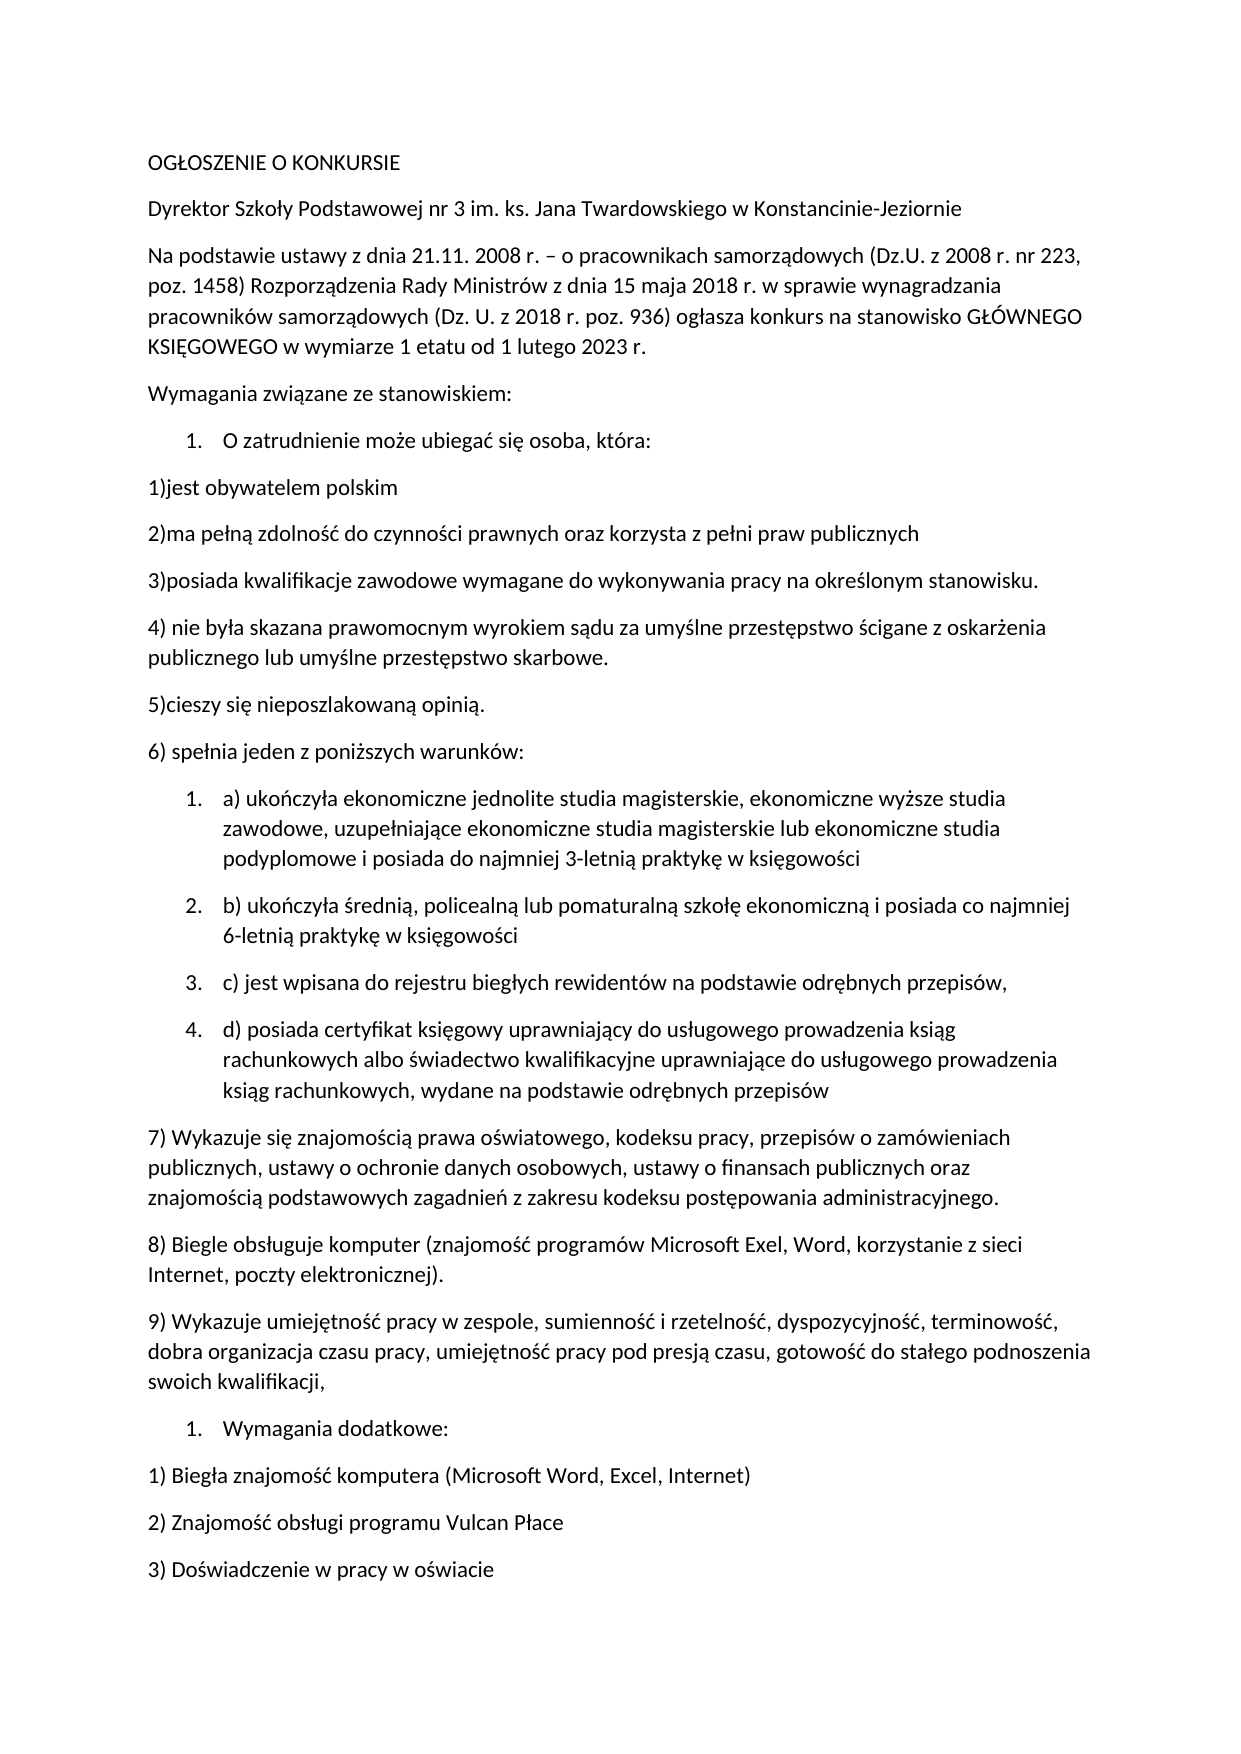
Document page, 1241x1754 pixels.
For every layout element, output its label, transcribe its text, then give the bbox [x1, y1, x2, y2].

text 4) nie była skazana prawomocnym wyrokiem sądu za umyślne przestępstwo ścigane z oskarżenia publicznego lub umyślne przestępstwo skarbowe. [148, 613, 1093, 671]
text 7) Wykazuje się znajomością prawa oświatowego, kodeksu pracy, przepisów o zamówieniach publicznych, ustawy o ochronie danych osobowych, ustawy o finansach publicznych oraz znajomością podstawowych zagadnień z zakresu kodeksu postępowania administracyjnego. [148, 1123, 1093, 1211]
list b) ukończyła średnią, policealną lub pomaturalną szkołę ekonomiczną i posiada co najmniej 6-letnią praktykę w księgowości [185, 891, 1093, 949]
text 5)cieszy się nieposzlakowaną opinią. [148, 690, 1093, 718]
text 9) Wykazuje umiejętność pracy w zespole, sumienność i rzetelność, dyspozycyjność, terminowość, dobra organizacja czasu pracy, umiejętność pracy pod presją czasu, gotowość do stałego podnoszenia swoich kwalifikacji, [148, 1307, 1093, 1395]
list O zatrudnienie może ubiegać się osoba, która: [185, 426, 1093, 454]
list a) ukończyła ekonomiczne jednolite studia magisterskie, ekonomiczne wyższe studia zawodowe, uzupełniające ekonomiczne studia magisterskie lub ekonomiczne studia podyplomowe i posiada do najmniej 3-letnią praktykę w księgowości [185, 784, 1093, 872]
text 8) Biegle obsługuje komputer (znajomość programów Microsoft Exel, Word, korzystanie z sieci Internet, poczty elektronicznej). [148, 1230, 1093, 1288]
text 1)jest obywatelem polskim [148, 473, 1093, 501]
list c) jest wpisana do rejestru biegłych rewidentów na podstawie odrębnych przepisów, [185, 968, 1093, 996]
list Wymagania dodatkowe: [185, 1414, 1093, 1442]
text 2) Znajomość obsługi programu Vulcan Płace [148, 1508, 1093, 1536]
text Na podstawie ustawy z dnia 21.11. 2008 r. – o pracownikach samorządowych (Dz.U. z 2008 r. nr 223, poz. 1458) Rozporządzenia Rady Ministrów z dnia 15 maja 2018 r. w sprawie wynagradzania pracowników samorządowych (Dz. U. z 2018 r. poz. 936) ogłasza konkurs na stanowisko GŁÓWNEGO KSIĘGOWEGO w wymiarze 1 etatu od 1 lutego 2023 r. [148, 241, 1093, 360]
text OGŁOSZENIE O KONKURSIE [148, 148, 1093, 176]
text 6) spełnia jeden z poniższych warunków: [148, 737, 1093, 765]
text 2)ma pełną zdolność do czynności prawnych oraz korzysta z pełni praw publicznych [148, 519, 1093, 547]
text 3)posiada kwalifikacje zawodowe wymagane do wykonywania pracy na określonym stanowisku. [148, 566, 1093, 594]
text Dyrektor Szkoły Podstawowej nr 3 im. ks. Jana Twardowskiego w Konstancinie-Jeziornie [148, 194, 1093, 222]
text 1) Biegła znajomość komputera (Microsoft Word, Excel, Internet) [148, 1461, 1093, 1489]
text 3) Doświadczenie w pracy w oświacie [148, 1555, 1093, 1583]
text Wymagania związane ze stanowiskiem: [148, 379, 1093, 407]
list d) posiada certyfikat księgowy uprawniający do usługowego prowadzenia ksiąg rachunkowych albo świadectwo kwalifikacyjne uprawniające do usługowego prowadzenia ksiąg rachunkowych, wydane na podstawie odrębnych przepisów [185, 1015, 1093, 1104]
